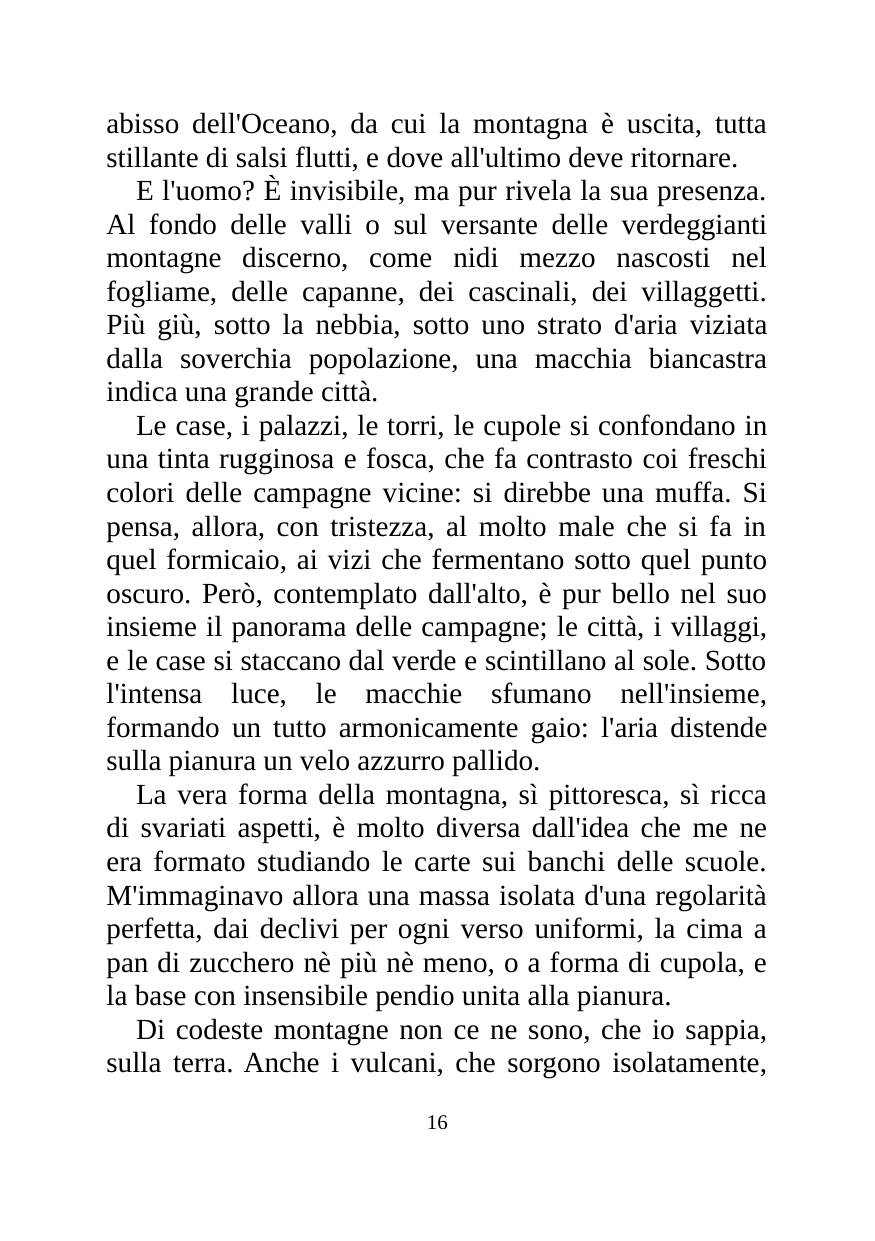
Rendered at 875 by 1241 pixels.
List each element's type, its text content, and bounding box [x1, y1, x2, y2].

text Di codeste montagne non ce ne sono, che io sappia, sulla terra. Anche i vulcani, che sorgono isolatamente, [106, 1012, 768, 1079]
text Le case, i palazzi, le torri, le cupole si confondano in una tinta rugginosa e fosca, che fa contrasto coi freschi colori delle campagne vicine: si direbbe una muffa. Si pensa, allora, con tristezza, al molto male che si fa in quel formicaio, ai vizi che fermentano sotto quel punto oscuro. Però, contemplato dall'alto, è pur bello nel suo insieme il panorama delle campagne; le città, i villaggi, e le case si staccano dal verde e scintillano al sole. Sotto l'intensa luce, le macchie sfumano nell'insieme, formando un tutto armonicamente gaio: l'aria distende sulla pianura un velo azzurro pallido. [106, 408, 768, 777]
text La vera forma della montagna, sì pittoresca, sì ricca di svariati aspetti, è molto diversa dall'idea che me ne era formato studiando le carte sui banchi delle scuole. M'immaginavo allora una massa isolata d'una regolarità perfetta, dai declivi per ogni verso uniformi, la cima a pan di zucchero nè più nè meno, o a forma di cupola, e la base con insensibile pendio unita alla pianura. [106, 777, 768, 1012]
text E l'uomo? È invisibile, ma pur rivela la sua presenza. Al fondo delle valli o sul versante delle verdeggianti montagne discerno, come nidi mezzo nascosti nel fogliame, delle capanne, dei cascinali, dei villaggetti. Più giù, sotto la nebbia, sotto uno strato d'aria viziata dalla soverchia popolazione, una macchia biancastra indica una grande città. [106, 173, 768, 408]
text abisso dell'Oceano, da cui la montagna è uscita, tutta stillante di salsi flutti, e dove all'ultimo deve ritornare. [106, 106, 768, 173]
